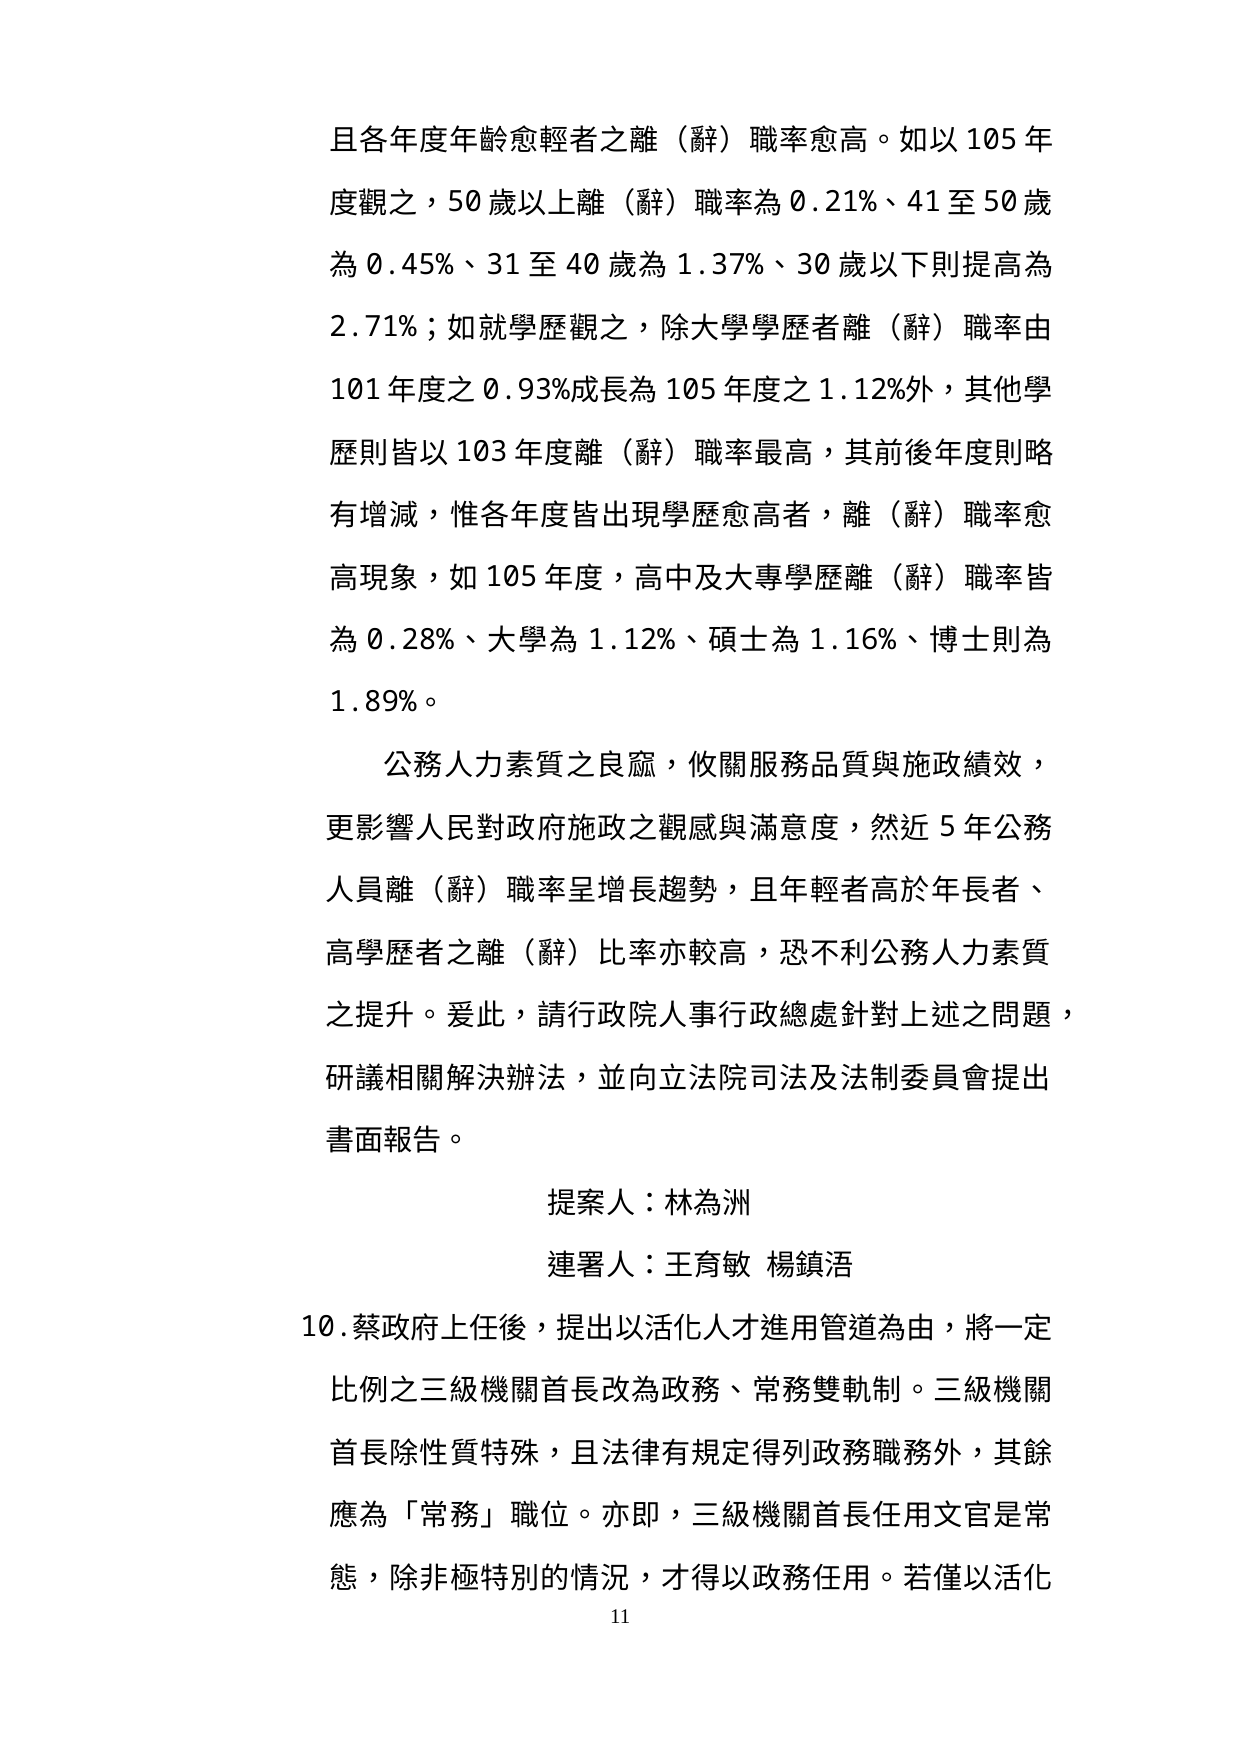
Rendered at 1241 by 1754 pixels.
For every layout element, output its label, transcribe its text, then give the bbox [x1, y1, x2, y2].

text 連署人：王育敏 楊鎮浯 [547, 1221, 1053, 1284]
text 公務人力素質之良窳，攸關服務品質與施政績效，更影響人民對政府施政之觀感與滿意度，然近5年公務人員離（辭）職率呈增長趨勢，且年輕者高於年長者、高學歷者之離（辭）比率亦較高，恐不利公務人力素質之提升。爰此，請行政院人事行政總處針對上述之問題，研議相關解決辦法，並向立法院司法及法制委員會提出書面報告。 [325, 721, 1053, 1159]
text 且各年度年齡愈輕者之離（辭）職率愈高。如以105年度觀之，50歲以上離（辭）職率為0.21%、41至50歲為0.45%、31至40歲為1.37%、30歲以下則提高為2.71%；如就學歷觀之，除大學學歷者離（辭）職率由101年度之0.93%成長為105年度之1.12%外，其他學歷則皆以103年度離（辭）職率最高，其前後年度則略有增減，惟各年度皆出現學歷愈高者，離（辭）職率愈高現象，如105年度，高中及大專學歷離（辭）職率皆為0.28%、大學為1.12%、碩士為1.16%、博士則為1.89%。 [300, 96, 1053, 721]
text 提案人：林為洲 [547, 1159, 1053, 1221]
text 10.蔡政府上任後，提出以活化人才進用管道為由，將一定比例之三級機關首長改為政務、常務雙軌制。三級機關首長除性質特殊，且法律有規定得列政務職務外，其餘應為「常務」職位。亦即，三級機關首長任用文官是常態，除非極特別的情況，才得以政務任用。若僅以活化 [300, 1284, 1053, 1596]
